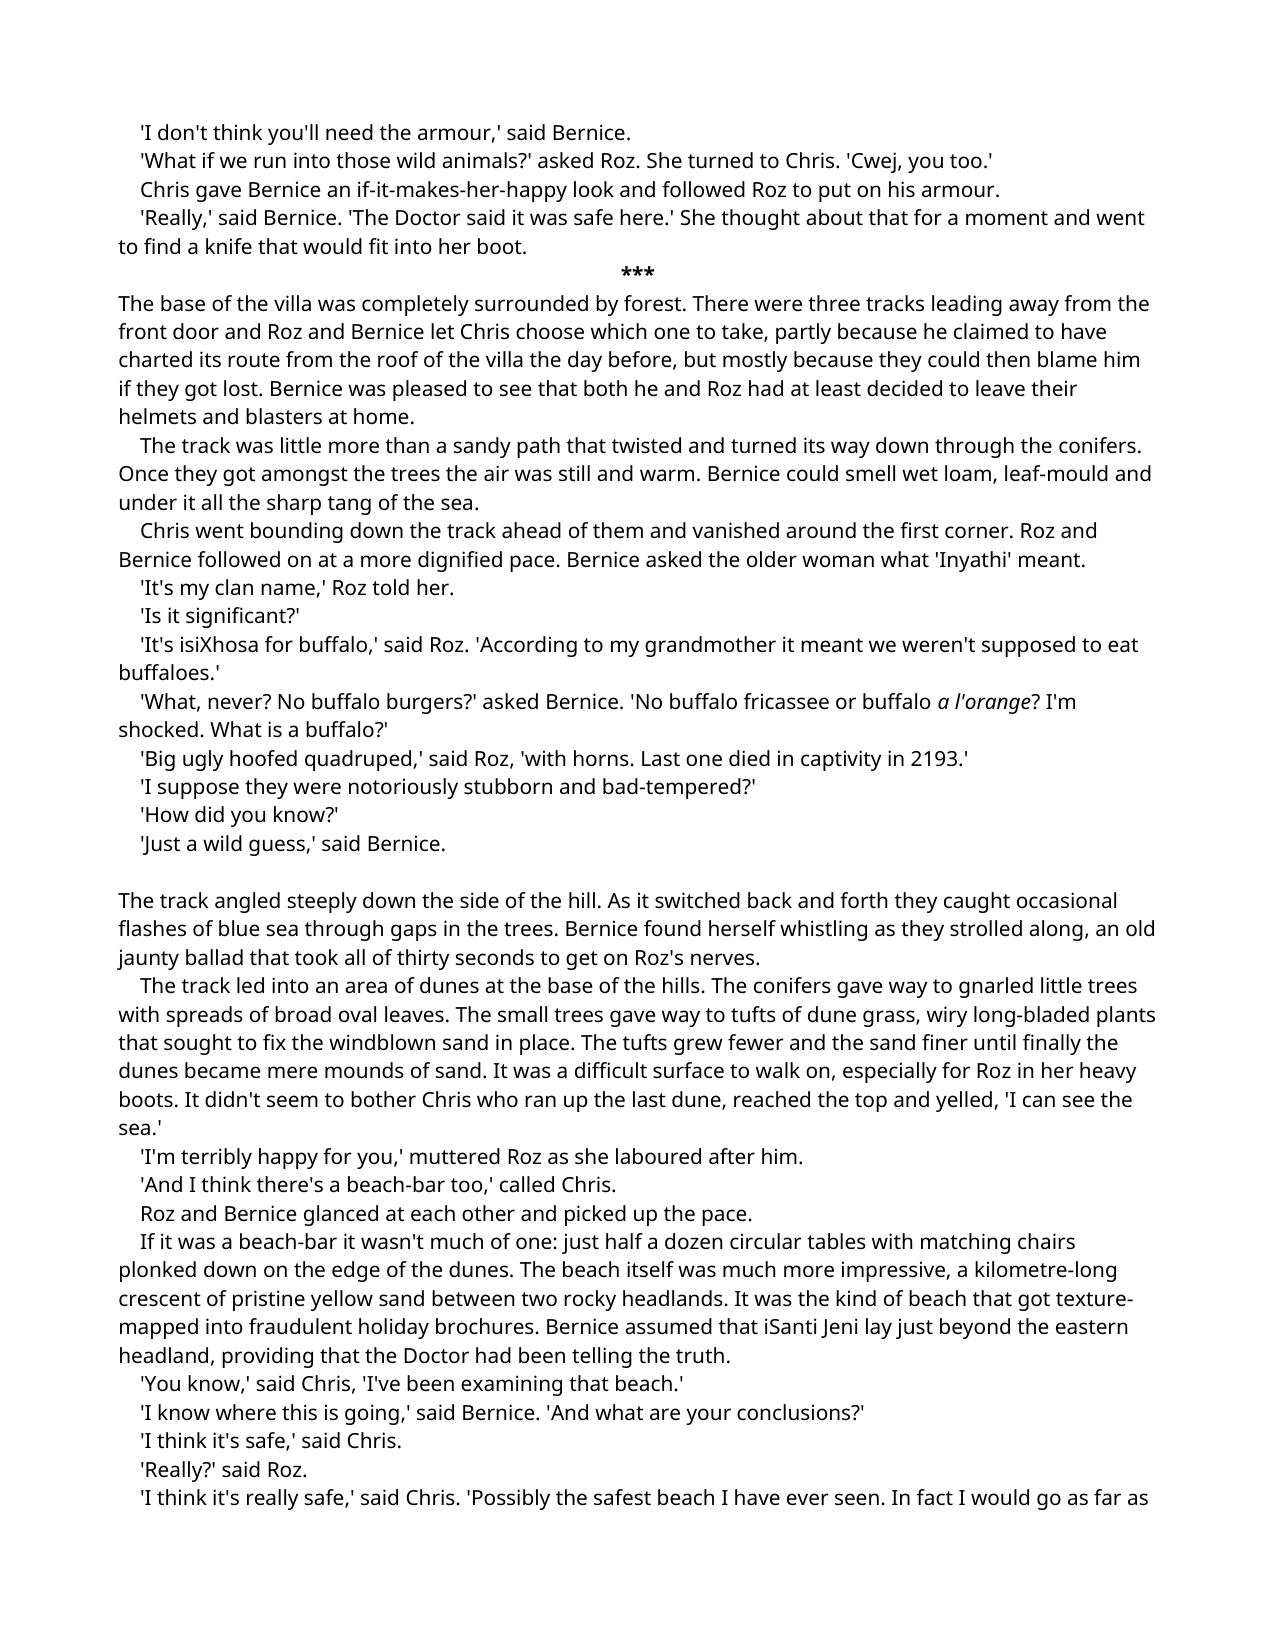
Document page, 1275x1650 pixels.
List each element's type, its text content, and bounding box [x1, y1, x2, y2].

text 'Really,' said Bernice. 'The Doctor said it was safe here.' She thought about that for a moment and went to find a knife that would fit into her boot. [118, 203, 1157, 260]
text The track angled steeply down the side of the hill. As it switched back and forth they caught occasional flashes of blue sea through gaps in the trees. Bernice found herself whistling as they strolled along, an old jaunty ballad that took all of thirty seconds to get on Roz's nerves. [118, 886, 1157, 971]
text 'Big ugly hoofed quadruped,' said Roz, 'with horns. Last one died in captivity in 2193.' [118, 744, 1157, 772]
text 'I suppose they were notoriously stubborn and bad-tempered?' [118, 772, 1157, 801]
text 'Just a wild guess,' said Bernice. [118, 829, 1157, 857]
text 'Really?' said Roz. [118, 1455, 1157, 1483]
text 'What if we run into those wild animals?' asked Roz. She turned to Chris. 'Cwej, you too.' [118, 147, 1157, 175]
text The base of the villa was completely surrounded by forest. There were three tracks leading away from the front door and Roz and Bernice let Chris choose which one to take, partly because he claimed to have charted its route from the roof of the villa the day before, but mostly because they could then blame him if they got lost. Bernice was pleased to see that both he and Roz had at least decided to leave their helmets and blasters at home. [118, 289, 1157, 431]
text 'I think it's safe,' said Chris. [118, 1426, 1157, 1455]
text 'It's isiXhosa for buffalo,' said Roz. 'According to my grandmother it meant we weren't supposed to eat buffaloes.' [118, 630, 1157, 687]
text 'I know where this is going,' said Bernice. 'And what are your conclusions?' [118, 1398, 1157, 1426]
text The track led into an area of dunes at the base of the hills. The conifers gave way to gnarled little trees with spreads of broad oval leaves. The small trees gave way to tufts of dune grass, wiry long-bladed plants that sought to fix the windblown sand in place. The tufts grew fewer and the sand finer until finally the dunes became mere mounds of sand. It was a difficult surface to walk on, especially for Roz in her heavy boots. It didn't seem to bother Chris who ran up the last dune, reached the top and yelled, 'I can see the sea.' [118, 971, 1157, 1142]
text 'And I think there's a beach-bar too,' called Chris. [118, 1170, 1157, 1199]
text 'Is it significant?' [118, 602, 1157, 630]
text Chris went bounding down the track ahead of them and vanished around the first corner. Roz and Bernice followed on at a more dignified pace. Bernice asked the older woman what 'Inyathi' meant. [118, 516, 1157, 573]
text 'How did you know?' [118, 801, 1157, 829]
text Chris gave Bernice an if-it-makes-her-happy look and followed Roz to put on his armour. [118, 175, 1157, 203]
text 'You know,' said Chris, 'I've been examining that beach.' [118, 1369, 1157, 1398]
text 'I think it's really safe,' said Chris. 'Possibly the safest beach I have ever seen. In fact I would go as far as [118, 1483, 1157, 1512]
text 'What, never? No buffalo burgers?' asked Bernice. 'No buffalo fricassee or buffalo a l'orange? I'm shocked. What is a buffalo?' [118, 687, 1157, 744]
text Roz and Bernice glanced at each other and picked up the pace. [118, 1199, 1157, 1227]
text 'It's my clan name,' Roz told her. [118, 573, 1157, 602]
text If it was a beach-bar it wasn't much of one: just half a dozen circular tables with matching chairs plonked down on the edge of the dunes. The beach itself was much more impressive, a kilometre-long crescent of pristine yellow sand between two rocky headlands. It was the kind of beach that got texture-mapped into fraudulent holiday brochures. Bernice assumed that iSanti Jeni lay just beyond the eastern headland, providing that the Doctor had been telling the truth. [118, 1227, 1157, 1369]
text *** [118, 260, 1157, 289]
text 'I don't think you'll need the armour,' said Bernice. [118, 118, 1157, 147]
text 'I'm terribly happy for you,' muttered Roz as she laboured after him. [118, 1142, 1157, 1170]
text The track was little more than a sandy path that twisted and turned its way down through the conifers. Once they got amongst the trees the air was still and warm. Bernice could smell wet loam, leaf-mould and under it all the sharp tang of the sea. [118, 431, 1157, 516]
